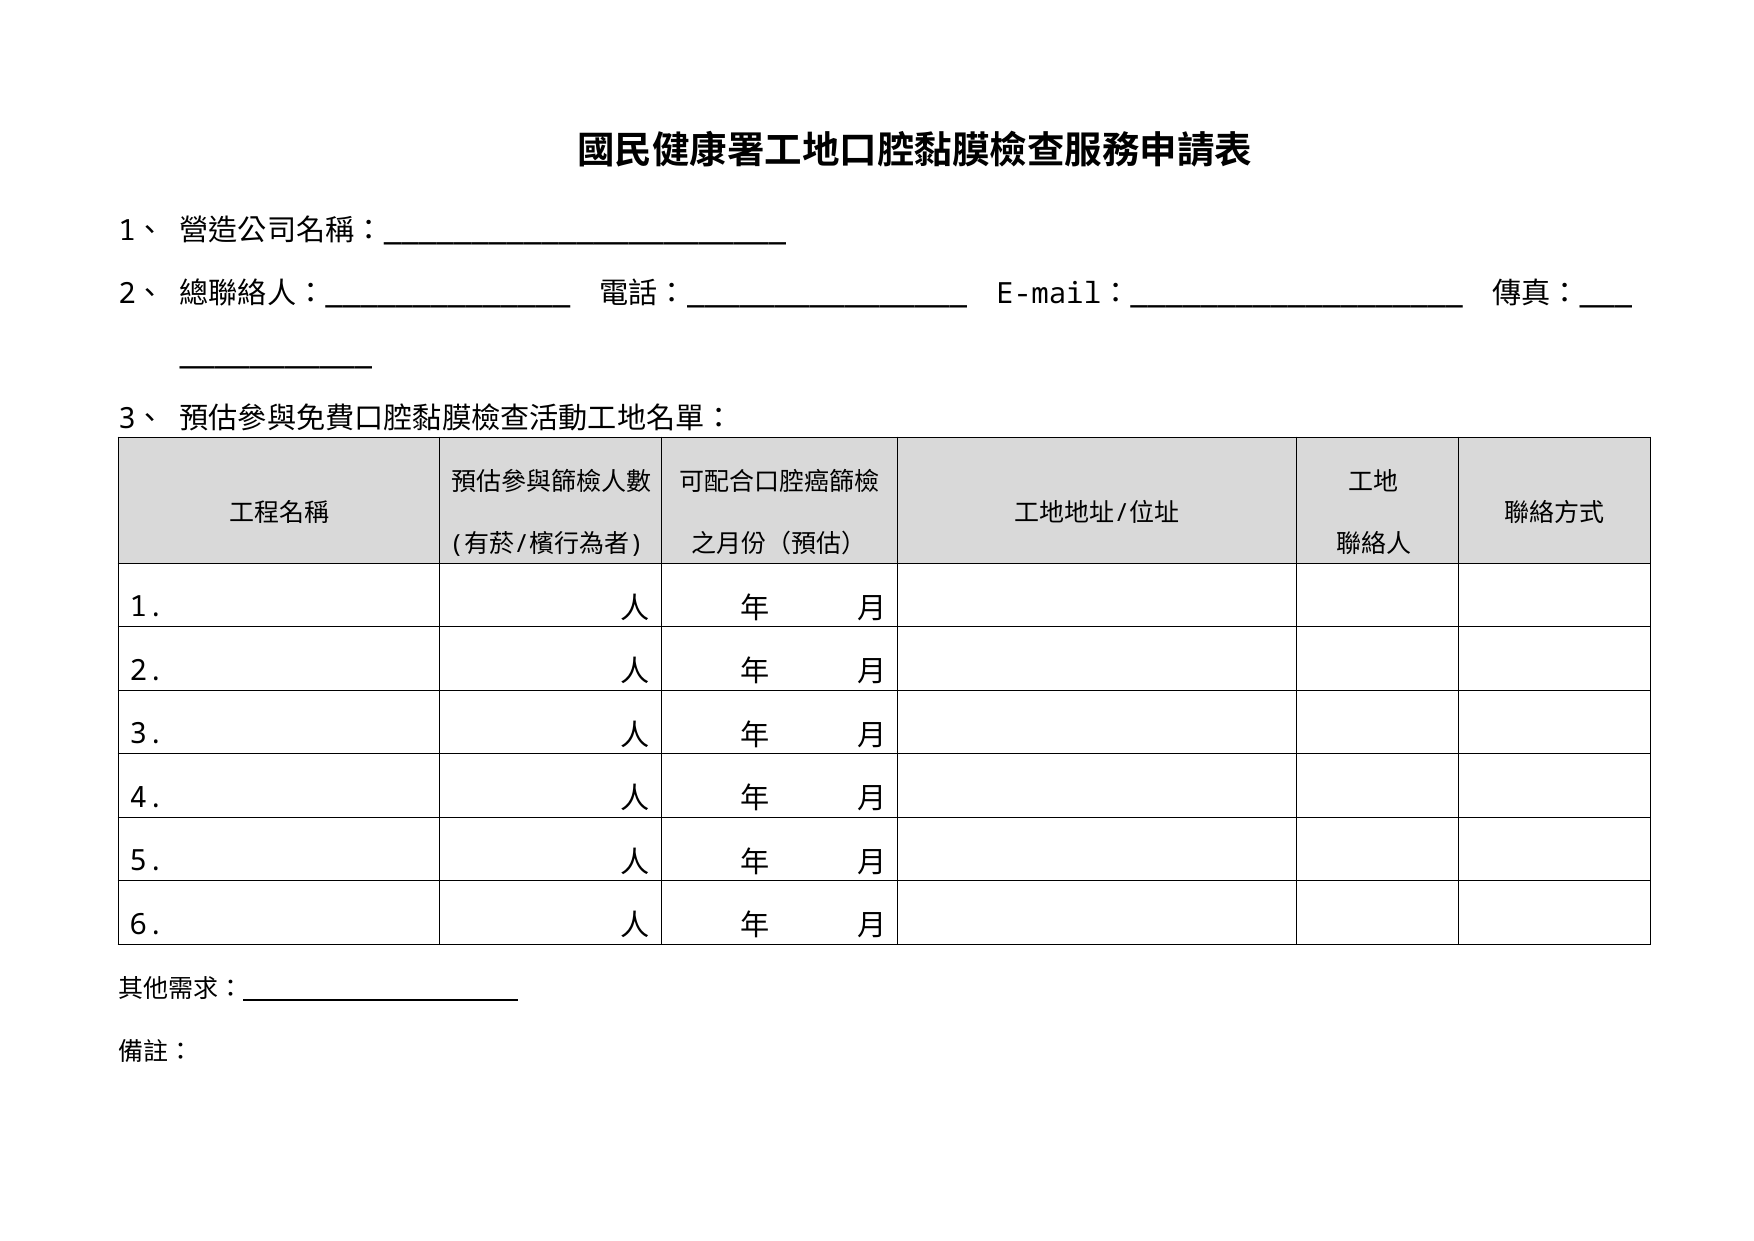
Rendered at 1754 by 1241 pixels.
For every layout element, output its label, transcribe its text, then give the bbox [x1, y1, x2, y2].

table_header 可配合口腔癌篩檢之月份（預估） [662, 438, 897, 563]
table_cell [898, 627, 1296, 690]
table_cell [1459, 691, 1650, 753]
table_cell 年 月 [662, 627, 897, 690]
table_cell [1297, 564, 1458, 626]
text 國民健康署工地口腔黏膜檢查服務申請表 [193, 105, 1636, 168]
list 營造公司名稱：_______________________ [118, 187, 1636, 249]
table_cell [1297, 881, 1458, 944]
table_cell 人 [440, 691, 661, 753]
table_cell [898, 818, 1296, 880]
table_cell 人 [440, 818, 661, 880]
table_cell 5. [119, 818, 439, 880]
table_cell [1459, 564, 1650, 626]
table_cell [1297, 818, 1458, 880]
table_cell [1297, 627, 1458, 690]
table_header 工程名稱 [119, 438, 439, 563]
table_cell [1297, 754, 1458, 817]
text 備註： [118, 1007, 1636, 1070]
table_cell 年 月 [662, 691, 897, 753]
table_cell [1459, 754, 1650, 817]
table_cell 6. [119, 881, 439, 944]
table_cell 人 [440, 754, 661, 817]
table_cell 人 [440, 564, 661, 626]
table_cell 4. [119, 754, 439, 817]
table_cell 年 月 [662, 881, 897, 944]
table_cell 1. [119, 564, 439, 626]
table_cell 2. [119, 627, 439, 690]
table_cell 年 月 [662, 754, 897, 817]
table_cell [898, 564, 1296, 626]
list 預估參與免費口腔黏膜檢查活動工地名單： [118, 374, 1636, 437]
text 其他需求： [118, 945, 1636, 1007]
table_cell [1297, 691, 1458, 753]
table_header 預估參與篩檢人數(有菸/檳行為者) [440, 438, 661, 563]
table_cell [898, 691, 1296, 753]
table_cell [1459, 881, 1650, 944]
table_cell [898, 754, 1296, 817]
table_header 聯絡方式 [1459, 438, 1650, 563]
table_cell 年 月 [662, 564, 897, 626]
table_cell [1459, 627, 1650, 690]
table_cell 人 [440, 627, 661, 690]
table_header 工地地址/位址 [898, 438, 1296, 563]
table_cell [898, 881, 1296, 944]
table_cell 3. [119, 691, 439, 753]
table_cell 年 月 [662, 818, 897, 880]
table_cell 人 [440, 881, 661, 944]
table_header 工地 聯絡人 [1297, 438, 1458, 563]
list 總聯絡人：______________ 電話：________________ E-mail：___________________ 傳真：______________ [118, 249, 1636, 374]
table_cell [1459, 818, 1650, 880]
